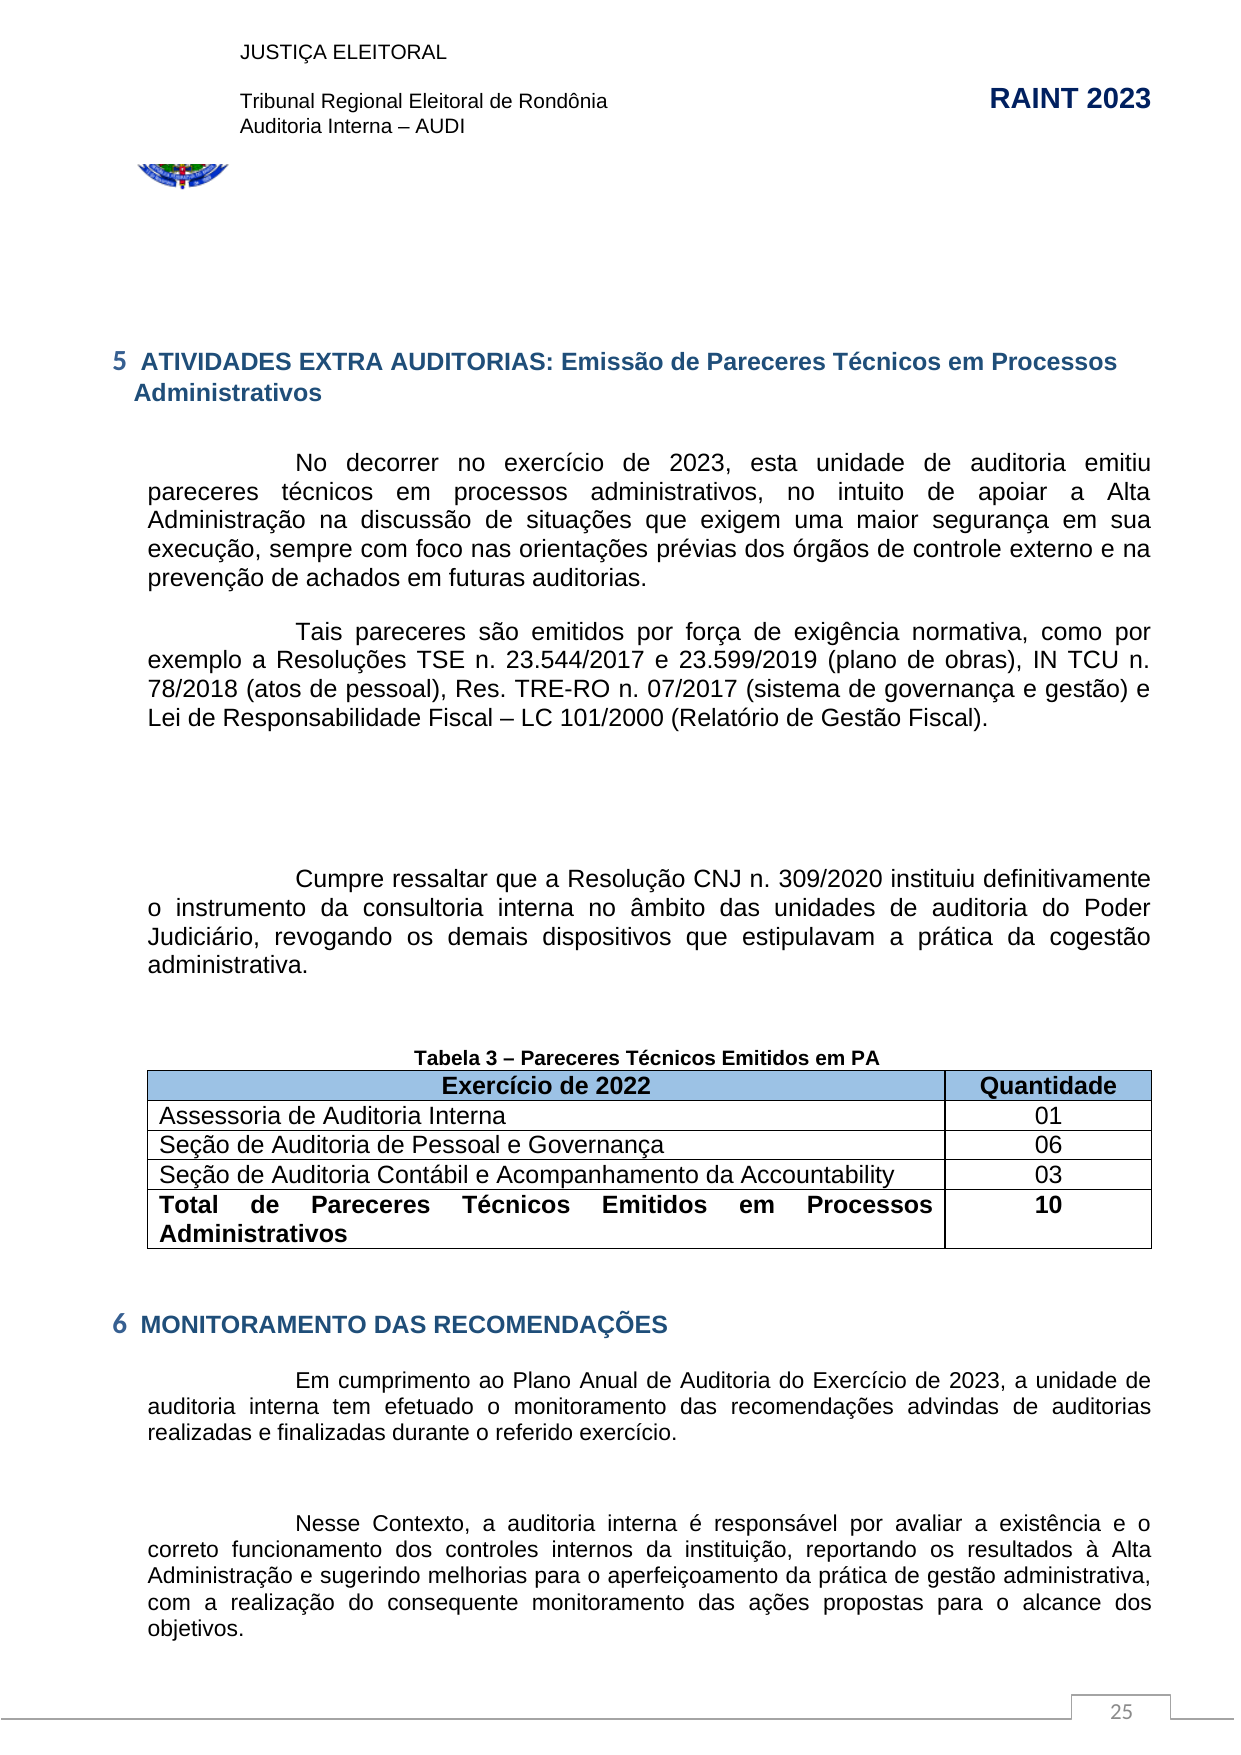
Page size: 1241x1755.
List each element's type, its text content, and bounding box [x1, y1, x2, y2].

text Tabela 3 – Pareceres Técnicos Emitidos em PA [148, 1046, 1152, 1070]
table_cell 10 [946, 1190, 1151, 1248]
list ATIVIDADES EXTRA AUDITORIAS: Emissão de Pareceres Técnicos em Processos Administrativos [112, 342, 1163, 406]
table_cell Total de Pareceres Técnicos Emitidos em Processos Administrativos [148, 1190, 944, 1248]
table_header Exercício de 2022 [148, 1071, 944, 1100]
table_cell 06 [946, 1131, 1151, 1159]
text Tais pareceres são emitidos por força de exigência normativa, como por exemplo a Resoluções TSE n. 23.544/2017 e 23.599/2019 (plano de obras), IN TCU n. 78/2018 (atos de pessoal), Res. TRE-RO n. 07/2017 (sistema de governança e gestão) e Lei de Responsabilidade Fiscal – LC 101/2000 (Relatório de Gestão Fiscal). [147, 616, 1152, 731]
text No decorrer no exercício de 2023, esta unidade de auditoria emitiu pareceres técnicos em processos administrativos, no intuito de apoiar a Alta Administração na discussão de situações que exigem uma maior segurança em sua execução, sempre com foco nas orientações prévias dos órgãos de controle externo e na prevenção de achados em futuras auditorias. [147, 448, 1152, 591]
table_cell Seção de Auditoria Contábil e Acompanhamento da Accountability [148, 1160, 944, 1189]
table_header Quantidade [946, 1071, 1151, 1100]
text Nesse Contexto, a auditoria interna é responsável por avaliar a existência e o correto funcionamento dos controles internos da instituição, reportando os resultados à Alta Administração e sugerindo melhorias para o aperfeiçoamento da prática de gestão administrativa, com a realização do consequente monitoramento das ações propostas para o alcance dos objetivos. [147, 1509, 1152, 1641]
table_cell 01 [946, 1101, 1151, 1129]
table_cell 03 [946, 1160, 1151, 1189]
list MONITORAMENTO DAS RECOMENDAÇÕES [112, 1305, 1163, 1340]
text Em cumprimento ao Plano Anual de Auditoria do Exercício de 2023, a unidade de auditoria interna tem efetuado o monitoramento das recomendações advindas de auditorias realizadas e finalizadas durante o referido exercício. [147, 1367, 1152, 1446]
table_cell Seção de Auditoria de Pessoal e Governança [148, 1131, 944, 1159]
table_cell Assessoria de Auditoria Interna [148, 1101, 944, 1129]
text Cumpre ressaltar que a Resolução CNJ n. 309/2020 instituiu definitivamente o instrumento da consultoria interna no âmbito das unidades de auditoria do Poder Judiciário, revogando os demais dispositivos que estipulavam a prática da cogestão administrativa. [147, 864, 1152, 979]
